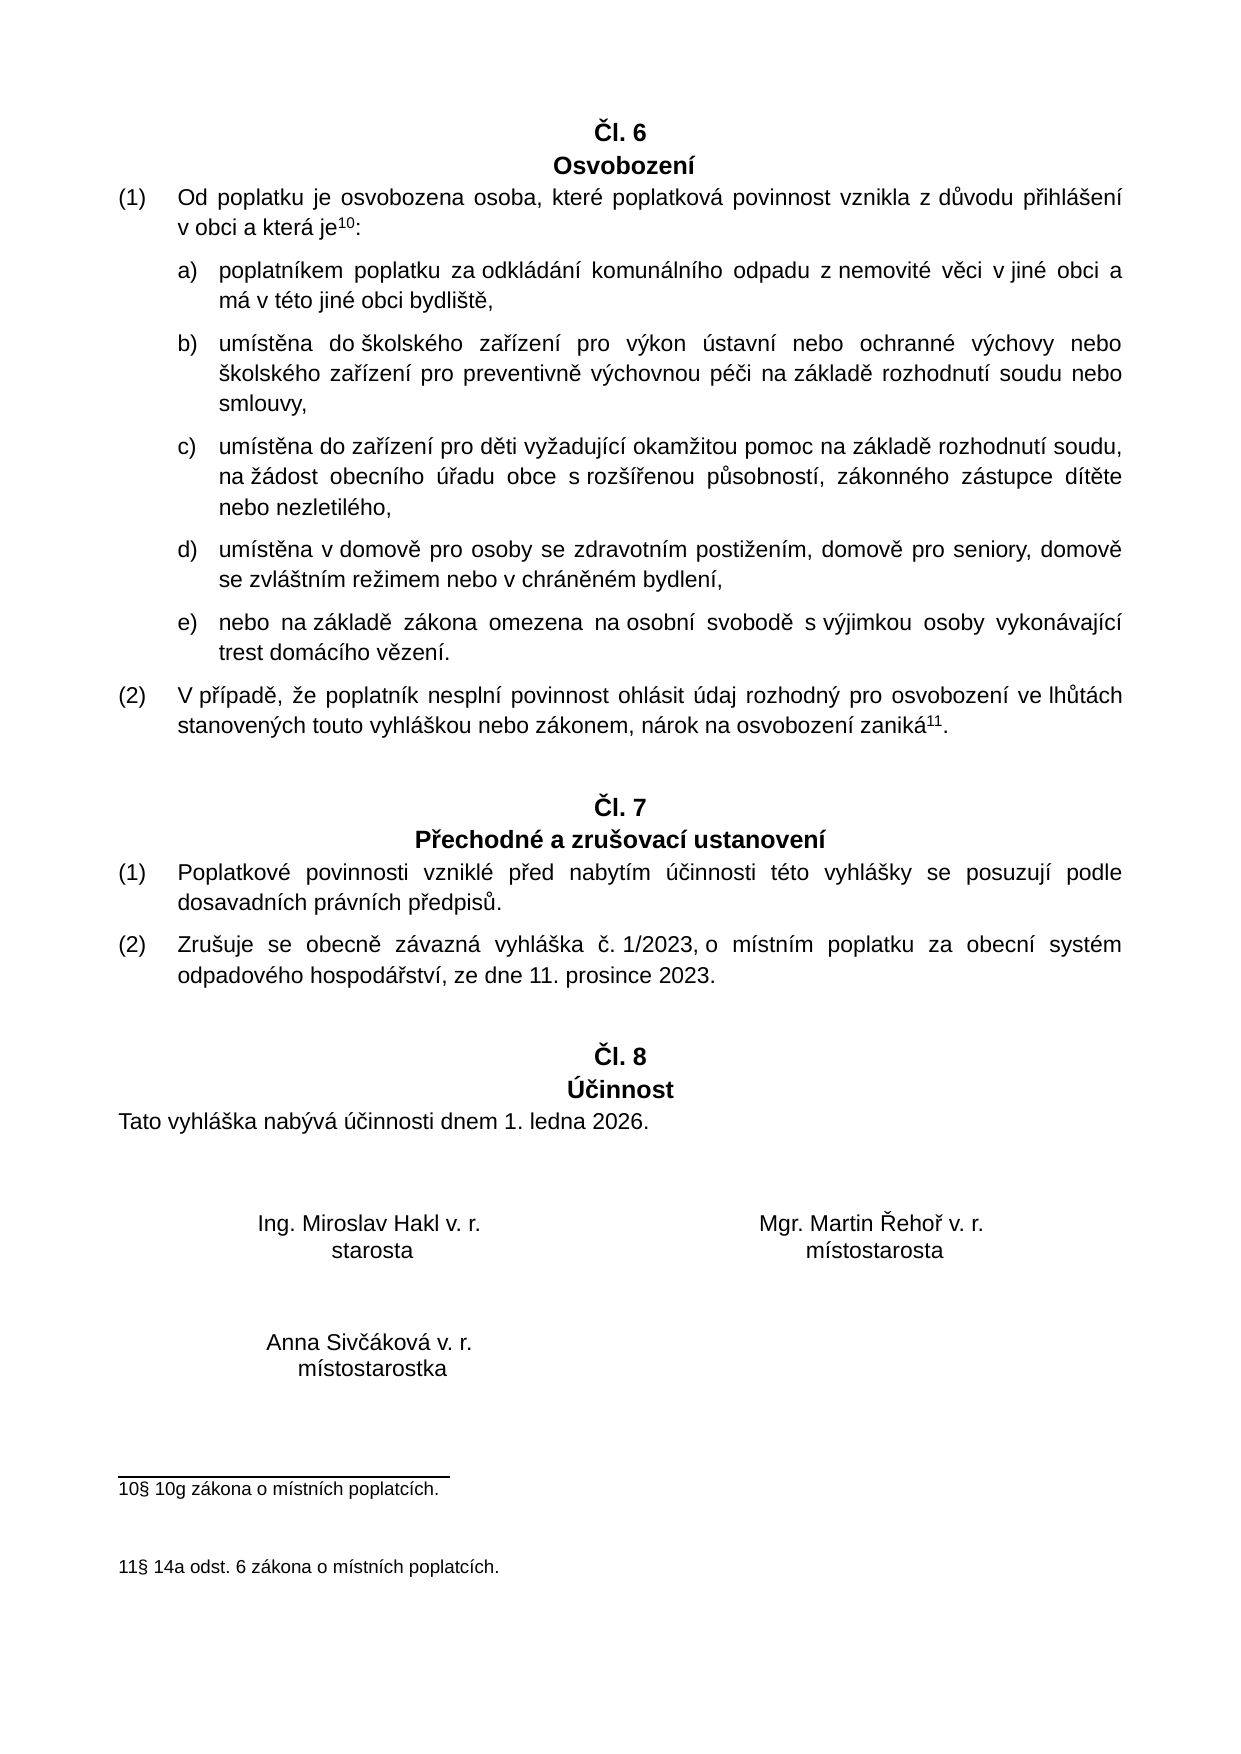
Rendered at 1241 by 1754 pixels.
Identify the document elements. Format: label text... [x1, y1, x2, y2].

list poplatníkem poplatku za odkládání komunálního odpadu z nemovité věci v jiné obci a má v této jiné obci bydliště, [177, 257, 1122, 314]
list nebo na základě zákona omezena na osobní svobodě s výjimkou osoby vykonávající trest domácího vězení. [177, 609, 1122, 666]
list Zrušuje se obecně závazná vyhláška č. 1/2023, o místním poplatku za obecní systém odpadového hospodářství, ze dne 11. prosince 2023. [118, 931, 1122, 988]
list § 10g zákona o místních poplatcích. [118, 1477, 1122, 1499]
table_header Ing. Miroslav Hakl v. r. starosta [118, 1151, 620, 1269]
list umístěna do školského zařízení pro výkon ústavní nebo ochranné výchovy nebo školského zařízení pro preventivně výchovnou péči na základě rozhodnutí soudu nebo smlouvy, [177, 330, 1122, 417]
list Poplatkové povinnosti vzniklé před nabytím účinnosti této vyhlášky se posuzují podle dosavadních právních předpisů. [118, 858, 1122, 915]
list Od poplatku je osvobozena osoba, které poplatková povinnost vznikla z důvodu přihlášení v obci a která je: [118, 184, 1122, 241]
list V případě, že poplatník nesplní povinnost ohlásit údaj rozhodný pro osvobození ve lhůtách stanovených touto vyhláškou nebo zákonem, nárok na osvobození zaniká. [118, 682, 1122, 739]
subtitle Čl. 7 Přechodné a zrušovací ustanovení [118, 792, 1122, 854]
list umístěna v domově pro osoby se zdravotním postižením, domově pro seniory, domově se zvláštním režimem nebo v chráněném bydlení, [177, 536, 1122, 593]
table_cell [620, 1269, 1122, 1387]
subtitle Čl. 6 Osvobození [118, 118, 1122, 180]
text Tato vyhláška nabývá účinnosti dnem 1. ledna 2026. [118, 1108, 1122, 1134]
table_header Mgr. Martin Řehoř v. r. místostarosta [620, 1151, 1122, 1269]
subtitle Čl. 8 Účinnost [118, 1042, 1122, 1104]
table_cell Anna Sivčáková v. r. místostarostka [118, 1269, 620, 1387]
list § 14a odst. 6 zákona o místních poplatcích. [118, 1556, 1122, 1578]
list umístěna do zařízení pro děti vyžadující okamžitou pomoc na základě rozhodnutí soudu, na žádost obecního úřadu obce s rozšířenou působností, zákonného zástupce dítěte nebo nezletilého, [177, 433, 1122, 520]
